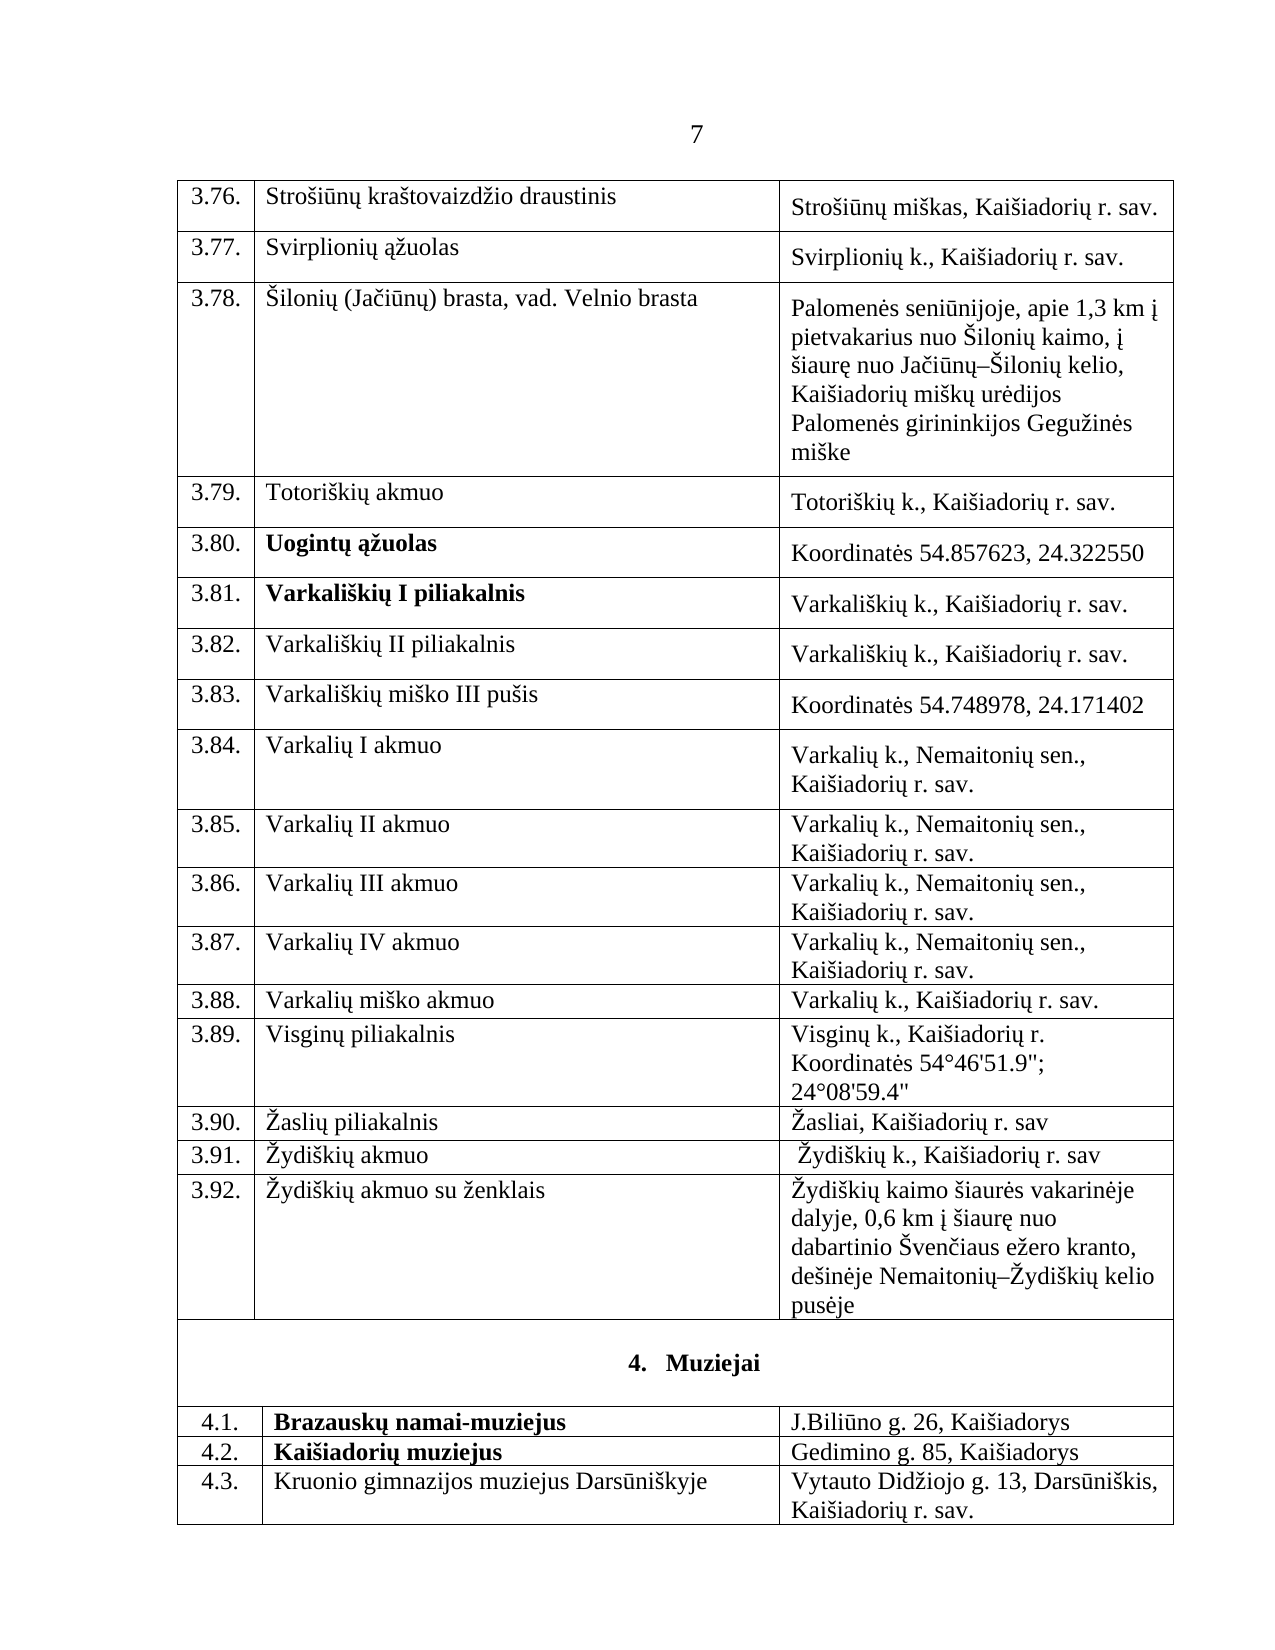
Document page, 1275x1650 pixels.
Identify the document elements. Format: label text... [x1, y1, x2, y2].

table_cell Varkalių k., Nemaitonių sen., Kaišiadorių r. sav. [780, 730, 1173, 808]
table_cell Varkalių k., Nemaitonių sen., Kaišiadorių r. sav. [780, 810, 1173, 867]
table_cell Kaišiadorių muziejus [263, 1437, 779, 1465]
table_cell Brazauskų namai-muziejus [263, 1407, 779, 1436]
table_cell Visginų piliakalnis [255, 1019, 779, 1106]
table_cell 3.86. [178, 868, 254, 926]
table_cell 4.1. [178, 1407, 262, 1436]
table_cell Vytauto Didžiojo g. 13, Darsūniškis, Kaišiadorių r. sav. [780, 1466, 1173, 1524]
table_cell Žydiškių k., Kaišiadorių r. sav [780, 1141, 1173, 1174]
table_cell 3.83. [178, 680, 254, 729]
table_cell Varkališkių k., Kaišiadorių r. sav. [780, 578, 1173, 628]
table_cell Žydiškių akmuo su ženklais [255, 1175, 779, 1318]
table_cell Žaslių piliakalnis [255, 1107, 779, 1139]
table_cell Svirplionių k., Kaišiadorių r. sav. [780, 232, 1173, 282]
table_cell 3.82. [178, 629, 254, 678]
table_cell 3.91. [178, 1141, 254, 1174]
table_cell Varkališkių II piliakalnis [255, 629, 779, 678]
table_cell 3.76. [178, 181, 254, 231]
table_cell 3.92. [178, 1175, 254, 1318]
table_cell Koordinatės 54.748978, 24.171402 [780, 680, 1173, 729]
table_cell 3.79. [178, 477, 254, 527]
table_cell 3.81. [178, 578, 254, 628]
table_cell Varkalių III akmuo [255, 868, 779, 926]
table_cell Varkalių II akmuo [255, 810, 779, 867]
table_cell Žydiškių kaimo šiaurės vakarinėje dalyje, 0,6 km į šiaurę nuo dabartinio Švenčiaus ežero kranto, dešinėje Nemaitonių–Žydiškių kelio pusėje [780, 1175, 1173, 1318]
table_cell Varkalių k., Nemaitonių sen., Kaišiadorių r. sav. [780, 868, 1173, 926]
table_cell Svirplionių ąžuolas [255, 232, 779, 282]
table_cell Visginų k., Kaišiadorių r. Koordinatės 54°46'51.9"; 24°08'59.4" [780, 1019, 1173, 1106]
table_cell Totoriškių akmuo [255, 477, 779, 527]
table_cell 3.90. [178, 1107, 254, 1139]
table_cell Varkalių k., Kaišiadorių r. sav. [780, 985, 1173, 1018]
table_cell Palomenės seniūnijoje, apie 1,3 km į pietvakarius nuo Šilonių kaimo, į šiaurę nuo Jačiūnų–Šilonių kelio, Kaišiadorių miškų urėdijos Palomenės girininkijos Gegužinės miške [780, 283, 1173, 476]
table_cell 4.3. [178, 1466, 262, 1524]
table_cell J.Biliūno g. 26, Kaišiadorys [780, 1407, 1173, 1436]
table_cell Varkalių IV akmuo [255, 927, 779, 984]
table_cell Šilonių (Jačiūnų) brasta, vad. Velnio brasta [255, 283, 779, 476]
table_cell 3.80. [178, 528, 254, 577]
table_cell 3.89. [178, 1019, 254, 1106]
table_cell Varkališkių I piliakalnis [255, 578, 779, 628]
table_cell Gedimino g. 85, Kaišiadorys [780, 1437, 1173, 1465]
table_cell Žydiškių akmuo [255, 1141, 779, 1174]
table_cell Varkalių k., Nemaitonių sen., Kaišiadorių r. sav. [780, 927, 1173, 984]
table_cell Koordinatės 54.857623, 24.322550 [780, 528, 1173, 577]
table_cell 3.87. [178, 927, 254, 984]
table_cell Varkalių miško akmuo [255, 985, 779, 1018]
table_cell Kruonio gimnazijos muziejus Darsūniškyje [263, 1466, 779, 1524]
table_cell 3.85. [178, 810, 254, 867]
table_cell 3.84. [178, 730, 254, 808]
table_cell Strošiūnų miškas, Kaišiadorių r. sav. [780, 181, 1173, 231]
table_cell 3.78. [178, 283, 254, 476]
table_cell Varkalių I akmuo [255, 730, 779, 808]
table_cell Žasliai, Kaišiadorių r. sav [780, 1107, 1173, 1139]
table_cell Totoriškių k., Kaišiadorių r. sav. [780, 477, 1173, 527]
table_cell Uogintų ąžuolas [255, 528, 779, 577]
table_cell 4.2. [178, 1437, 262, 1465]
table_cell 3.77. [178, 232, 254, 282]
table_cell Varkališkių miško III pušis [255, 680, 779, 729]
table_cell Varkališkių k., Kaišiadorių r. sav. [780, 629, 1173, 678]
table_cell Strošiūnų kraštovaizdžio draustinis [255, 181, 779, 231]
table_cell 3.88. [178, 985, 254, 1018]
table_cell Muziejai [178, 1320, 1173, 1406]
